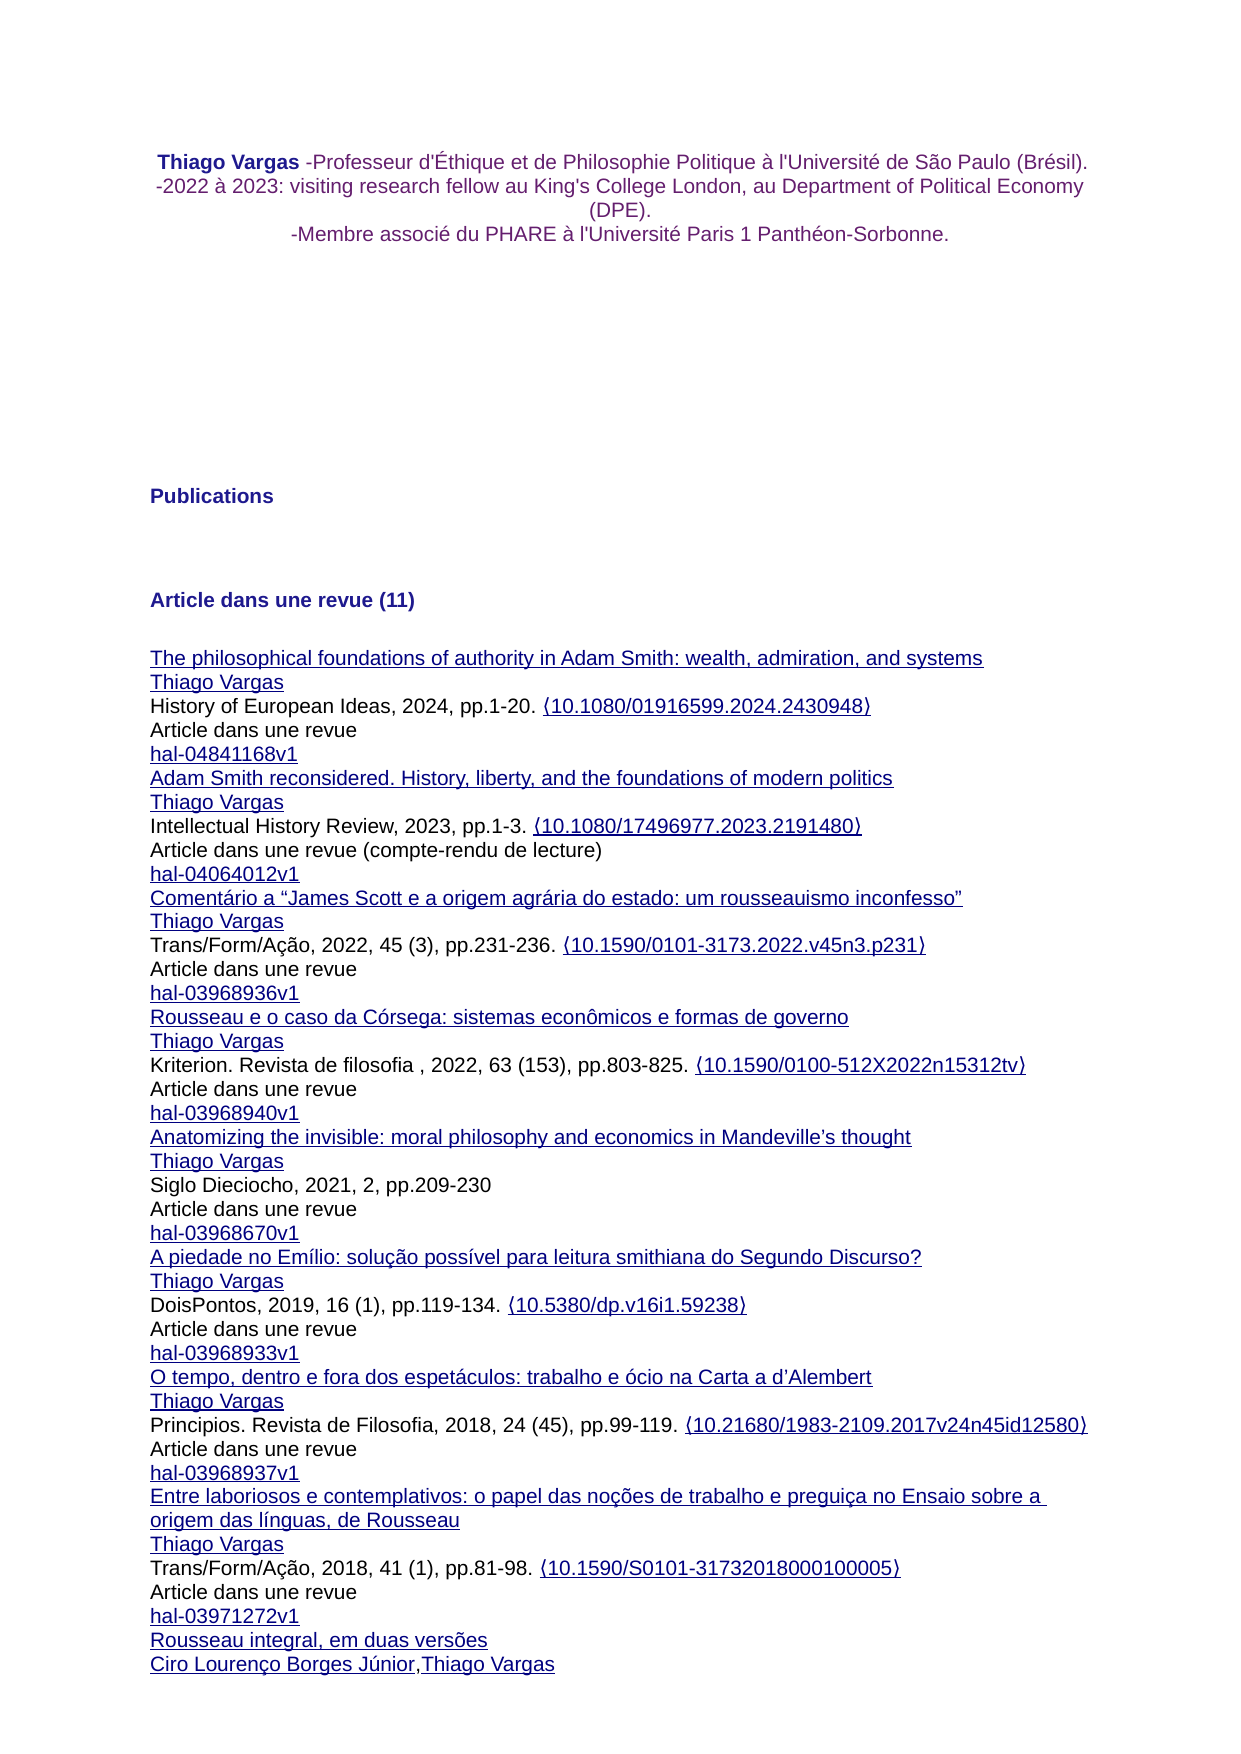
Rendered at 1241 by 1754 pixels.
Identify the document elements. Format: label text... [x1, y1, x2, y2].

table_cell Comentário a “James Scott e a origem agrária do estado: um rousseauismo inconfesso” Thiago Vargas Trans/Form/Ação, 2022, 45 (3), pp.231-236. ⟨10.1590/0101-3173.2022.v45n3.p231⟩ Article dans une revue hal-03968936v1 [150, 885, 1090, 1005]
table_cell A piedade no Emílio: solução possível para leitura smithiana do Segundo Discurso? Thiago Vargas DoisPontos, 2019, 16 (1), pp.119-134. ⟨10.5380/dp.v16i1.59238⟩ Article dans une revue hal-03968933v1 [150, 1245, 1090, 1364]
table_cell O tempo, dentro e fora dos espetáculos: trabalho e ócio na Carta a d’Alembert Thiago Vargas Principios. Revista de Filosofia, 2018, 24 (45), pp.99-119. ⟨10.21680/1983-2109.2017v24n45id12580⟩ Article dans une revue hal-03968937v1 [150, 1365, 1090, 1484]
table_cell Entre laboriosos e contemplativos: o papel das noções de trabalho e preguiça no Ensaio sobre a origem das línguas, de Rousseau Thiago Vargas Trans/Form/Ação, 2018, 41 (1), pp.81-98. ⟨10.1590/S0101-31732018000100005⟩ Article dans une revue hal-03971272v1 [150, 1484, 1090, 1628]
subtitle Thiago Vargas -Professeur d'Éthique et de Philosophie Politique à l'Université de São Paulo (Brésil). -2022 à 2023: visiting research fellow au King's College London, au Department of Political Economy (DPE). -Membre associé du PHARE à l'Université Paris 1 Panthéon-Sorbonne. [150, 150, 1090, 246]
table_cell Adam Smith reconsidered. History, liberty, and the foundations of modern politics Thiago Vargas Intellectual History Review, 2023, pp.1-3. ⟨10.1080/17496977.2023.2191480⟩ Article dans une revue (compte-rendu de lecture) hal-04064012v1 [150, 766, 1090, 885]
table_cell Rousseau e o caso da Córsega: sistemas econômicos e formas de governo Thiago Vargas Kriterion. Revista de filosofia , 2022, 63 (153), pp.803-825. ⟨10.1590/0100-512X2022n15312tv⟩ Article dans une revue hal-03968940v1 [150, 1005, 1090, 1125]
subtitle Publications [150, 484, 1090, 508]
table_cell Anatomizing the invisible: moral philosophy and economics in Mandeville’s thought Thiago Vargas Siglo Dieciocho, 2021, 2, pp.209-230 Article dans une revue hal-03968670v1 [150, 1125, 1090, 1245]
subtitle Article dans une revue (11) [150, 587, 1090, 611]
table_cell Rousseau integral, em duas versões Ciro Lourenço Borges Júnior,Thiago Vargas [150, 1628, 1090, 1676]
table_header The philosophical foundations of authority in Adam Smith: wealth, admiration, and systems Thiago Vargas History of European Ideas, 2024, pp.1-20. ⟨10.1080/01916599.2024.2430948⟩ Article dans une revue hal-04841168v1 [150, 646, 1090, 766]
